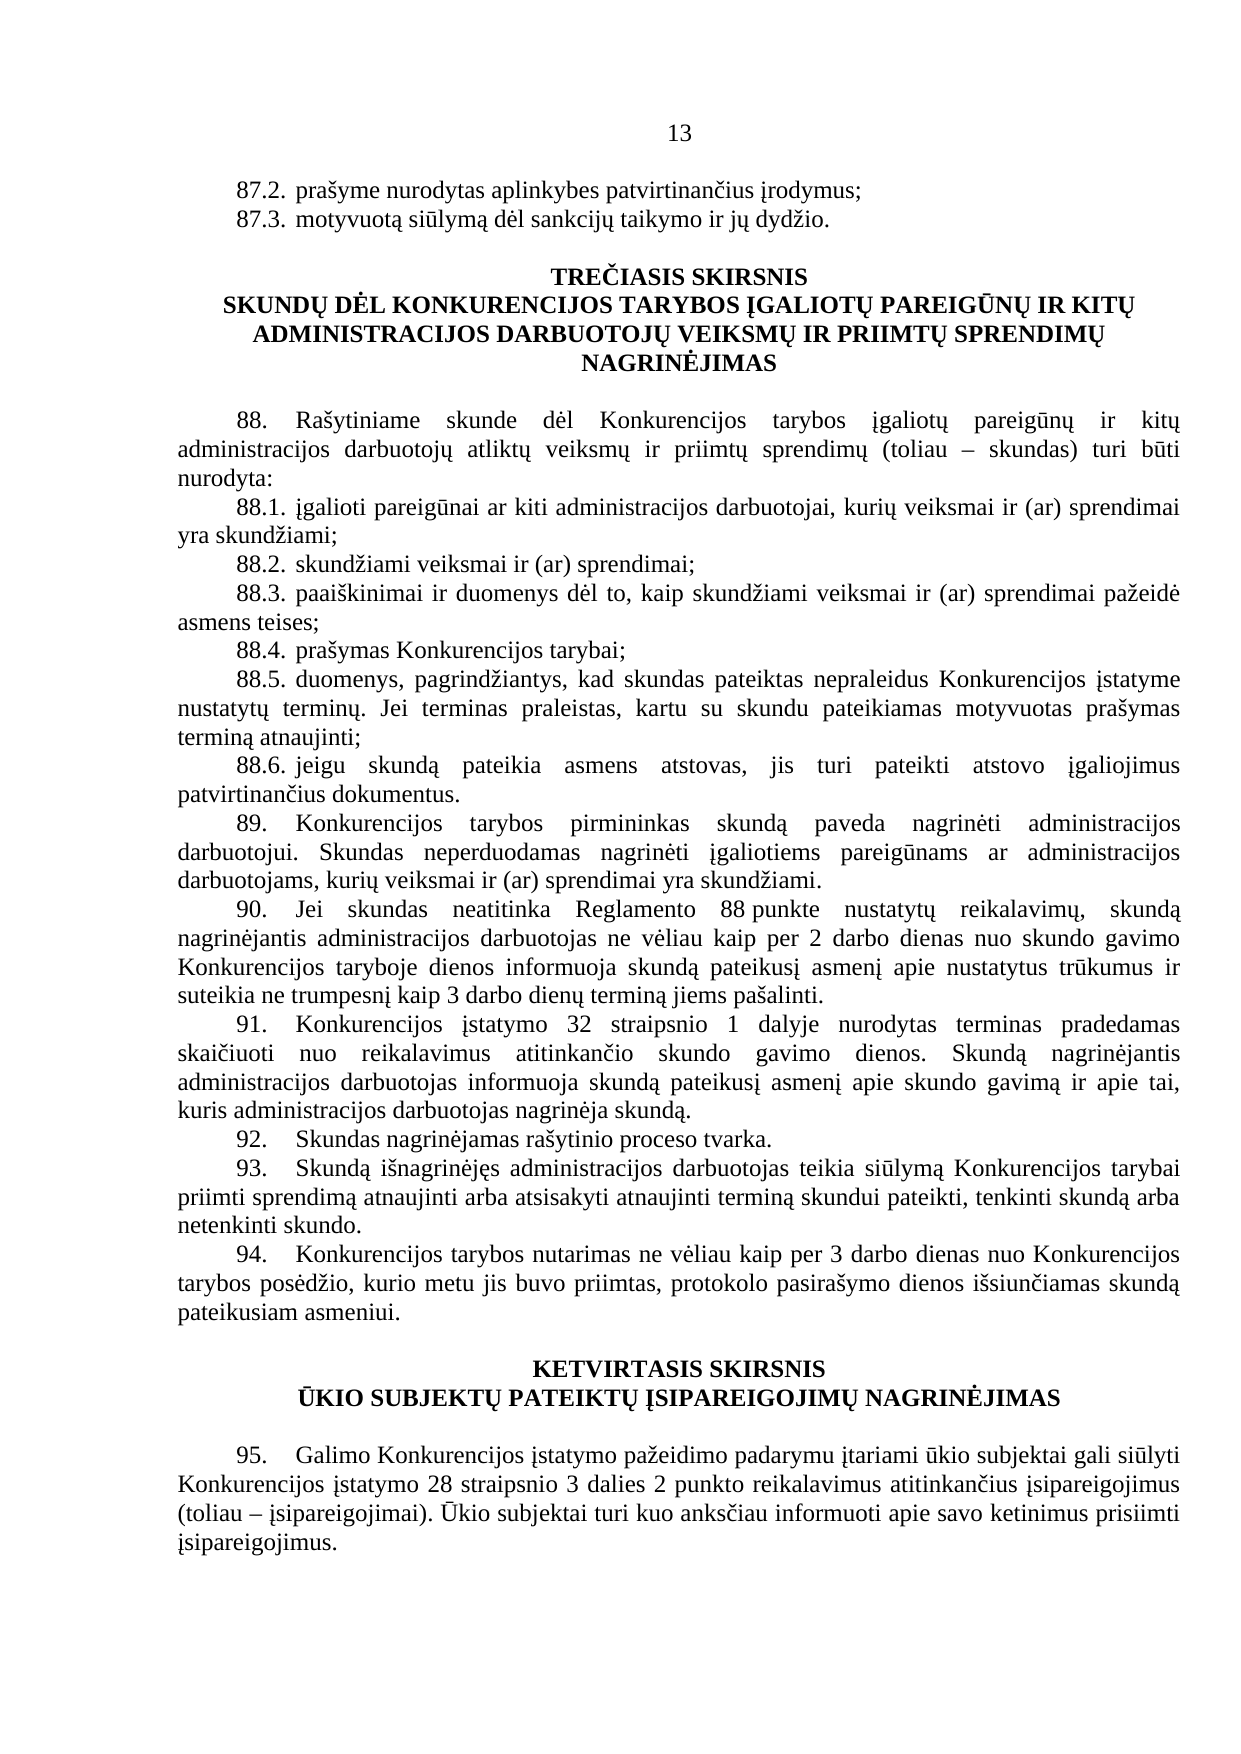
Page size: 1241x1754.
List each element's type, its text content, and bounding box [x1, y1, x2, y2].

text 95. Galimo Konkurencijos įstatymo pažeidimo padarymu įtariami ūkio subjektai gali siūlyti Konkurencijos įstatymo 28 straipsnio 3 dalies 2 punkto reikalavimus atitinkančius įsipareigojimus (toliau – įsipareigojimai). Ūkio subjektai turi kuo anksčiau informuoti apie savo ketinimus prisiimti įsipareigojimus. [177, 1441, 1181, 1556]
text 88.3. paaiškinimai ir duomenys dėl to, kaip skundžiami veiksmai ir (ar) sprendimai pažeidė asmens teises; [177, 578, 1181, 636]
text 89. Konkurencijos tarybos pirmininkas skundą paveda nagrinėti administracijos darbuotojui. Skundas neperduodamas nagrinėti įgaliotiems pareigūnams ar administracijos darbuotojams, kurių veiksmai ir (ar) sprendimai yra skundžiami. [177, 808, 1181, 894]
text SKUNDŲ DĖL KONKURENCIJOS TARYBOS ĮGALIOTŲ PAREIGŪNŲ IR KITŲ ADMINISTRACIJOS DARBUOTOJŲ VEIKSMŲ IR PRIIMTŲ SPRENDIMŲ NAGRINĖJIMAS [177, 291, 1181, 377]
text ŪKIO SUBJEKTŲ PATEIKTŲ ĮSIPAREIGOJIMŲ NAGRINĖJIMAS [177, 1383, 1181, 1412]
text 88.1. įgalioti pareigūnai ar kiti administracijos darbuotojai, kurių veiksmai ir (ar) sprendimai yra skundžiami; [177, 492, 1181, 549]
text 91. Konkurencijos įstatymo 32 straipsnio 1 dalyje nurodytas terminas pradedamas skaičiuoti nuo reikalavimus atitinkančio skundo gavimo dienos. Skundą nagrinėjantis administracijos darbuotojas informuoja skundą pateikusį asmenį apie skundo gavimą ir apie tai, kuris administracijos darbuotojas nagrinėja skundą. [177, 1009, 1181, 1124]
text 90. Jei skundas neatitinka Reglamento 88 punkte nustatytų reikalavimų, skundą nagrinėjantis administracijos darbuotojas ne vėliau kaip per 2 darbo dienas nuo skundo gavimo Konkurencijos taryboje dienos informuoja skundą pateikusį asmenį apie nustatytus trūkumus ir suteikia ne trumpesnį kaip 3 darbo dienų terminą jiems pašalinti. [177, 894, 1181, 1009]
text 88.2. skundžiami veiksmai ir (ar) sprendimai; [177, 549, 1181, 578]
text 88.6. jeigu skundą pateikia asmens atstovas, jis turi pateikti atstovo įgaliojimus patvirtinančius dokumentus. [177, 751, 1181, 808]
text 87.2. prašyme nurodytas aplinkybes patvirtinančius įrodymus; [177, 176, 1181, 204]
text 88.5. duomenys, pagrindžiantys, kad skundas pateiktas nepraleidus Konkurencijos įstatyme nustatytų terminų. Jei terminas praleistas, kartu su skundu pateikiamas motyvuotas prašymas terminą atnaujinti; [177, 664, 1181, 751]
text TREČIASIS SKIRSNIS [177, 262, 1181, 291]
text 88.4. prašymas Konkurencijos tarybai; [177, 636, 1181, 664]
text 88. Rašytiniame skunde dėl Konkurencijos tarybos įgaliotų pareigūnų ir kitų administracijos darbuotojų atliktų veiksmų ir priimtų sprendimų (toliau – skundas) turi būti nurodyta: [177, 406, 1181, 492]
text 93. Skundą išnagrinėjęs administracijos darbuotojas teikia siūlymą Konkurencijos tarybai priimti sprendimą atnaujinti arba atsisakyti atnaujinti terminą skundui pateikti, tenkinti skundą arba netenkinti skundo. [177, 1153, 1181, 1239]
text 94. Konkurencijos tarybos nutarimas ne vėliau kaip per 3 darbo dienas nuo Konkurencijos tarybos posėdžio, kurio metu jis buvo priimtas, protokolo pasirašymo dienos išsiunčiamas skundą pateikusiam asmeniui. [177, 1239, 1181, 1326]
text KETVIRTASIS SKIRSNIS [177, 1354, 1181, 1383]
text 87.3. motyvuotą siūlymą dėl sankcijų taikymo ir jų dydžio. [177, 204, 1181, 233]
text 92. Skundas nagrinėjamas rašytinio proceso tvarka. [177, 1124, 1181, 1153]
